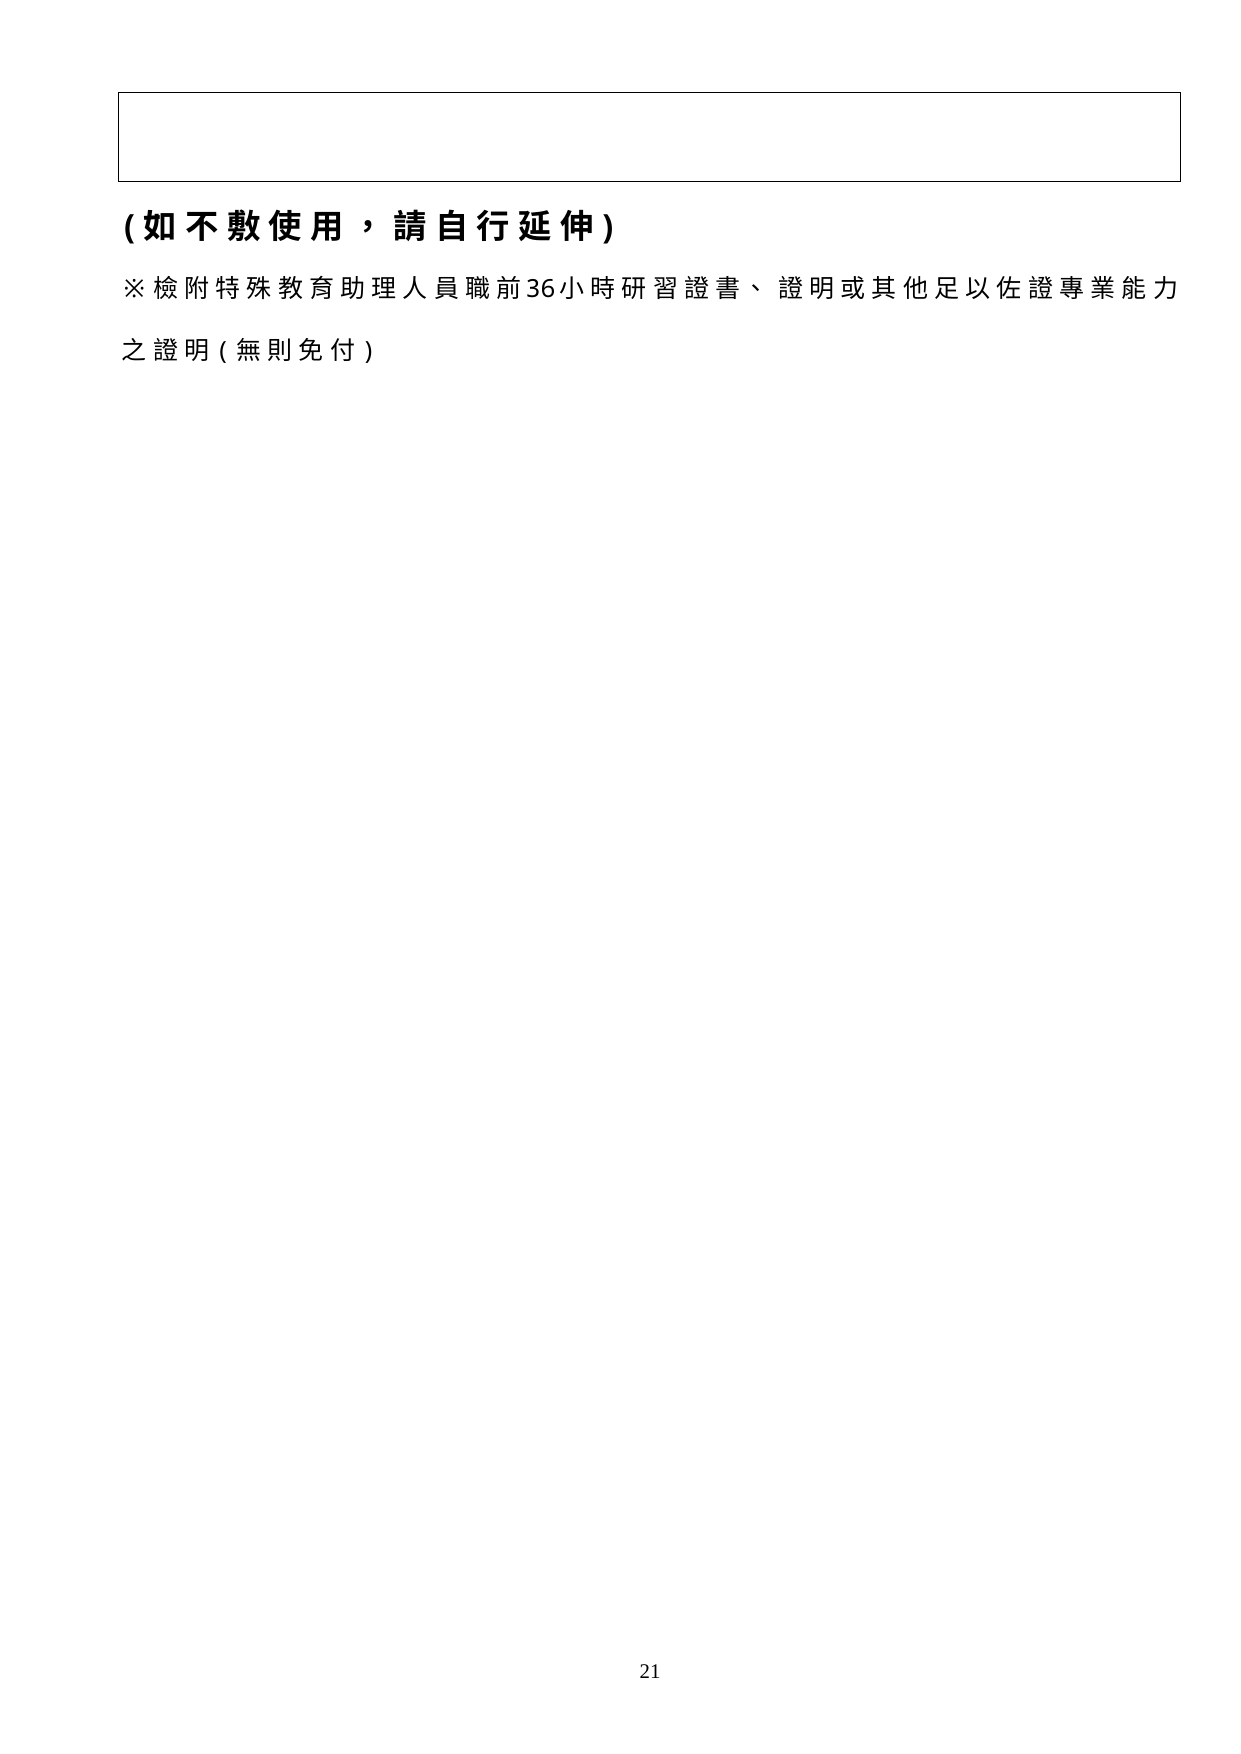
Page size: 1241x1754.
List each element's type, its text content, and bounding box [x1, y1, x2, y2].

table_cell [119, 93, 1180, 181]
text ※檢附特殊教育助理人員職前36小時研習證書、證明或其他足以佐證專業能力之證明(無則免付) [118, 244, 1181, 369]
text (如不敷使用，請自行延伸) [118, 182, 1181, 244]
